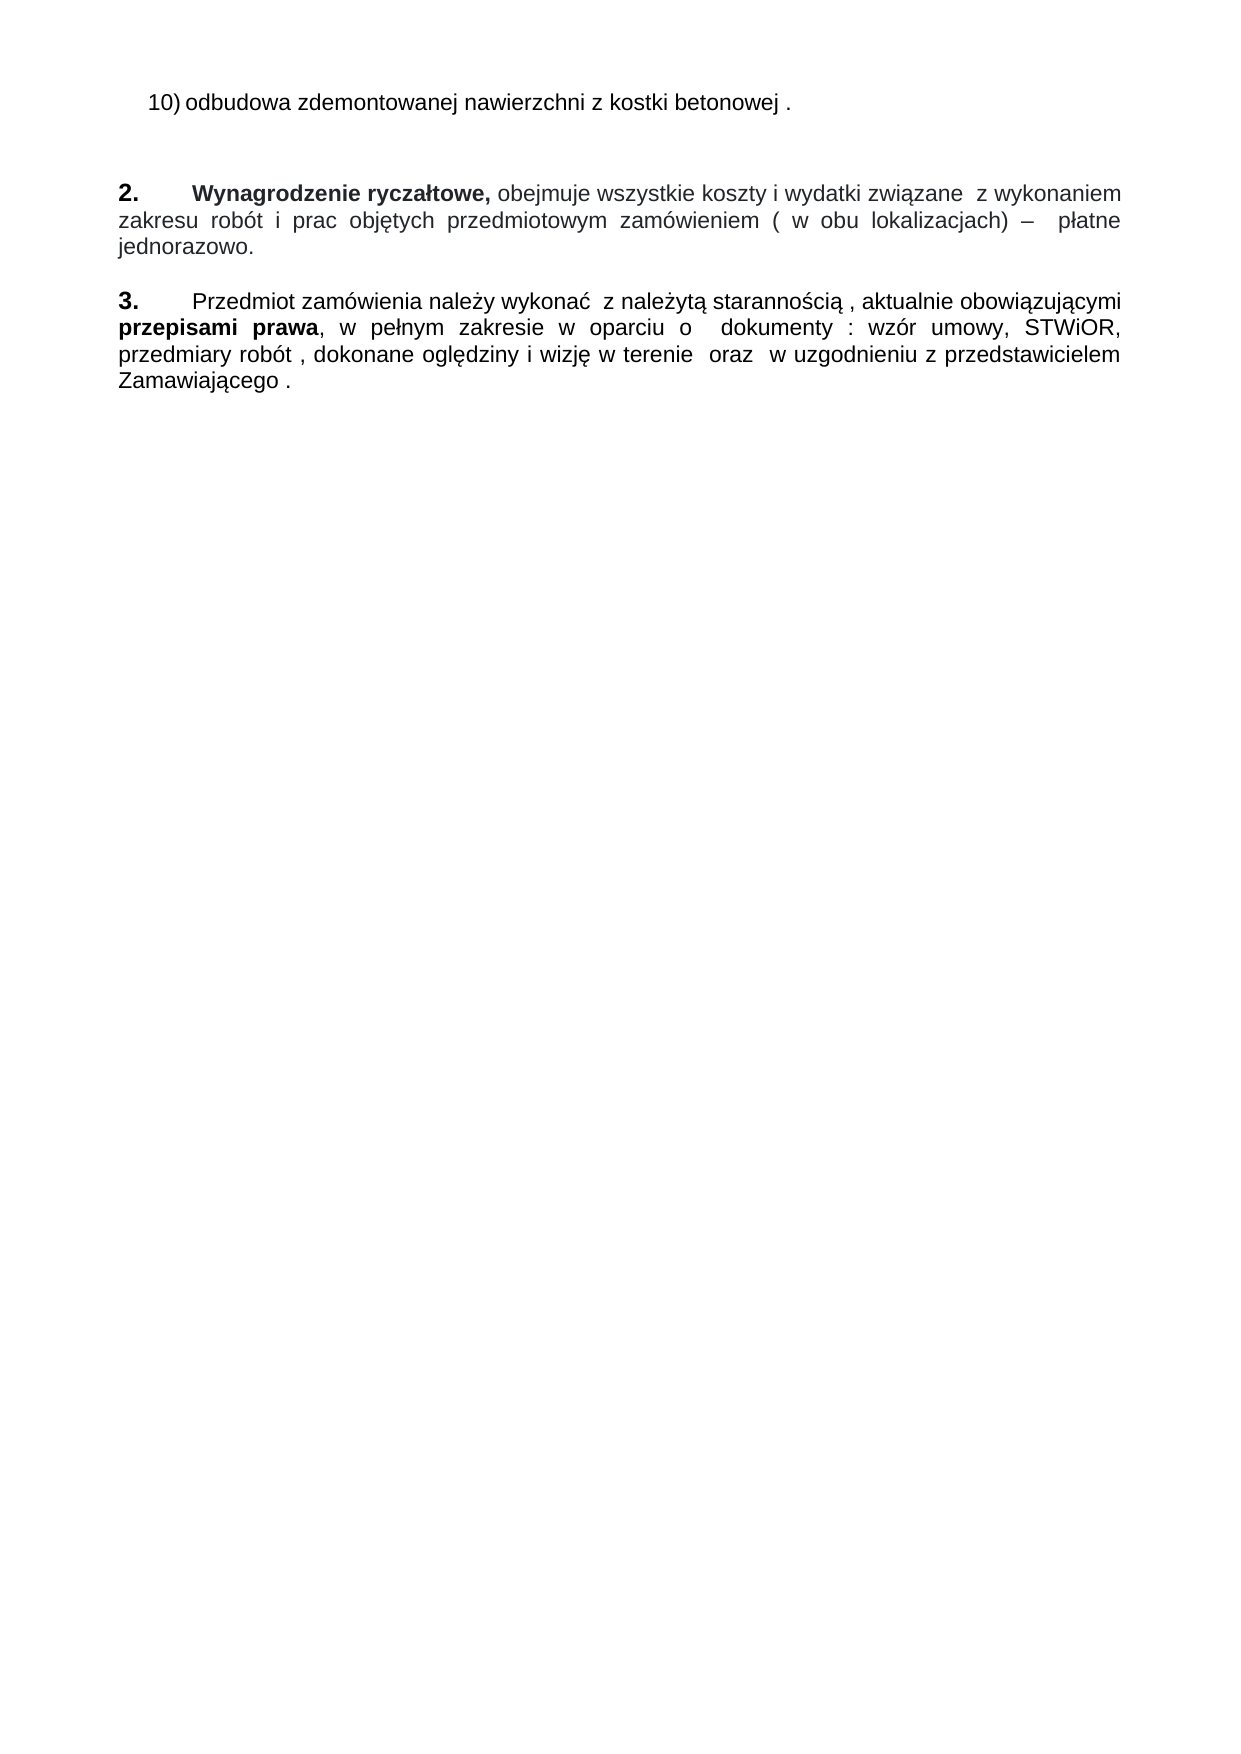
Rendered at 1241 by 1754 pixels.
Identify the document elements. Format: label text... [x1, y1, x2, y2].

list Wynagrodzenie ryczałtowe, obejmuje wszystkie koszty i wydatki związane z wykonaniem zakresu robót i prac objętych przedmiotowym zamówieniem ( w obu lokalizacjach) – płatne jednorazowo. [118, 178, 1122, 259]
list odbudowa zdemontowanej nawierzchni z kostki betonowej . [148, 89, 1122, 115]
list Przedmiot zamówienia należy wykonać z należytą starannością , aktualnie obowiązującymi przepisami prawa, w pełnym zakresie w oparciu o dokumenty : wzór umowy, STWiOR, przedmiary robót , dokonane oględziny i wizję w terenie oraz w uzgodnieniu z przedstawicielem Zamawiającego . [118, 286, 1122, 393]
